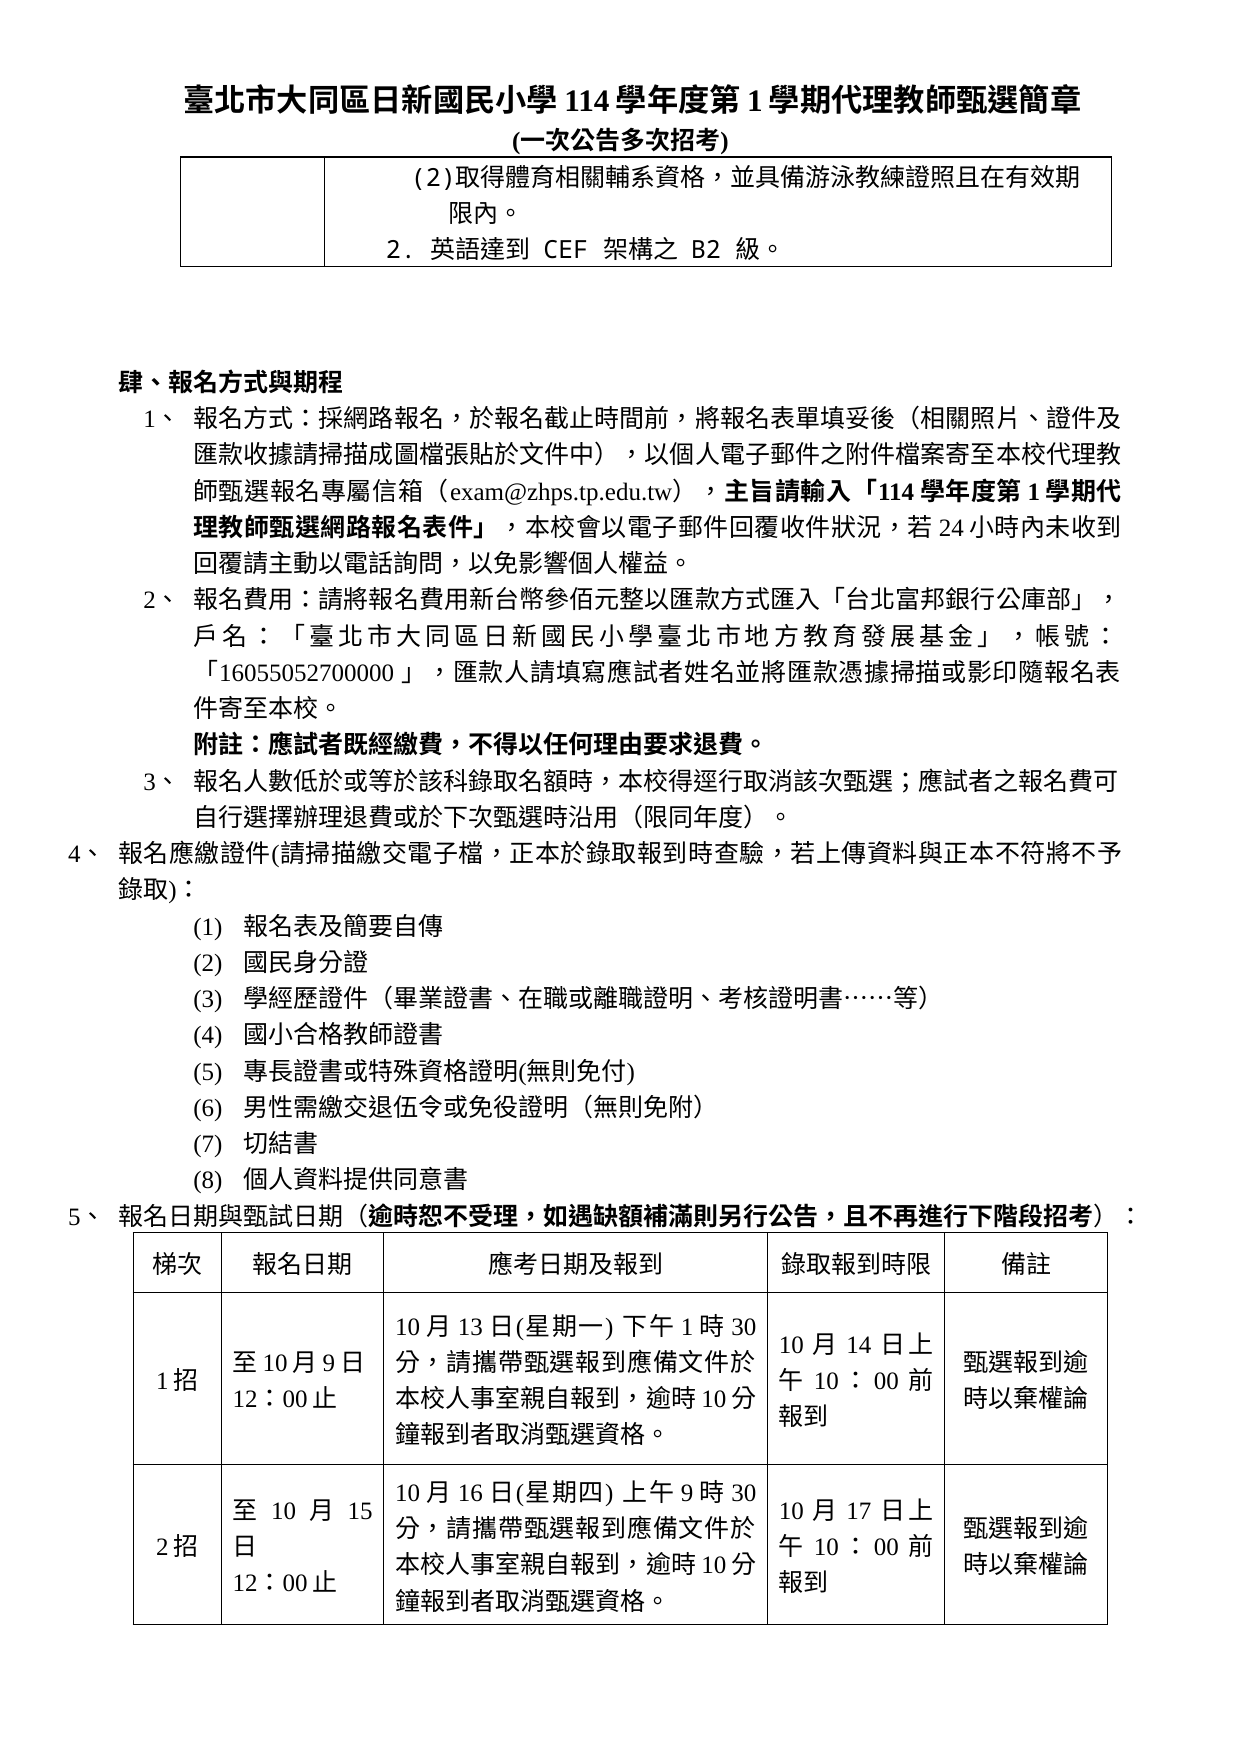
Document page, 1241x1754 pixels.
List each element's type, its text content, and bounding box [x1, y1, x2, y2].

list 男性需繳交退伍令或免役證明（無則免附） [193, 1087, 1122, 1123]
list 學經歷證件（畢業證書、在職或離職證明、考核證明書……等） [193, 978, 1122, 1015]
list 報名表及簡要自傳 [193, 906, 1122, 942]
table_cell 10月16日(星期四) 上午9時30分，請攜帶甄選報到應備文件於本校人事室親自報到，逾時10分鐘報到者取消甄選資格。 [384, 1465, 767, 1624]
list 專長證書或特殊資格證明(無則免付) [193, 1051, 1122, 1087]
table_cell 10月17日上午10：00前報到 [768, 1465, 944, 1624]
list 報名日期與甄試日期（逾時恕不受理，如遇缺額補滿則另行公告，且不再進行下階段招考）： [68, 1196, 1122, 1232]
text 附註：應試者既經繳費，不得以任何理由要求退費。 [193, 725, 1122, 761]
list 個人資料提供同意書 [193, 1160, 1122, 1196]
table_cell 甄選報到逾時以棄權論 [945, 1293, 1107, 1464]
list 報名人數低於或等於該科錄取名額時，本校得逕行取消該次甄選；應試者之報名費可自行選擇辦理退費或於下次甄選時沿用（限同年度）。 [143, 761, 1122, 833]
table_cell 2招 [134, 1465, 221, 1624]
table_header 錄取報到時限 [768, 1233, 944, 1292]
text 肆、報名方式與期程 [118, 362, 1118, 398]
table_cell 10月13日(星期一) 下午1時30分，請攜帶甄選報到應備文件於本校人事室親自報到，逾時10分鐘報到者取消甄選資格。 [384, 1293, 767, 1464]
table_cell [181, 158, 324, 266]
table_cell (2)取得體育相關輔系資格，並具備游泳教練證照且在有效期限內。 2. 英語達到 CEF 架構之 B2 級。 [325, 158, 1111, 266]
list 國民身分證 [193, 942, 1122, 978]
table_header 備註 [945, 1233, 1107, 1292]
list 國小合格教師證書 [193, 1015, 1122, 1051]
table_cell 至10月9日 12：00止 [222, 1293, 383, 1464]
table_cell 10月14日上午10：00前報到 [768, 1293, 944, 1464]
table_cell 1招 [134, 1293, 221, 1464]
list 報名應繳證件(請掃描繳交電子檔，正本於錄取報到時查驗，若上傳資料與正本不符將不予錄取)： [68, 833, 1122, 906]
list 報名費用：請將報名費用新台幣參佰元整以匯款方式匯入「台北富邦銀行公庫部」，戶名：「臺北市大同區日新國民小學臺北市地方教育發展基金」，帳號：「16055052700000 」，匯款人請填寫應試者姓名並將匯款憑據掃描或影印隨報名表件寄至本校。 [143, 580, 1122, 725]
table_header 應考日期及報到 [384, 1233, 767, 1292]
table_header 報名日期 [222, 1233, 383, 1292]
list 報名方式：採網路報名，於報名截止時間前，將報名表單填妥後（相關照片、證件及匯款收據請掃描成圖檔張貼於文件中），以個人電子郵件之附件檔案寄至本校代理教師甄選報名專屬信箱（exam@zhps.tp.edu.tw），主旨請輸入「114學年度第1學期代理教師甄選網路報名表件」，本校會以電子郵件回覆收件狀況，若24小時內未收到回覆請主動以電話詢問，以免影響個人權益。 [143, 398, 1122, 580]
table_cell 至10月15日 12：00止 [222, 1465, 383, 1624]
table_cell 甄選報到逾時以棄權論 [945, 1465, 1107, 1624]
table_header 梯次 [134, 1233, 221, 1292]
list 切結書 [193, 1123, 1122, 1160]
